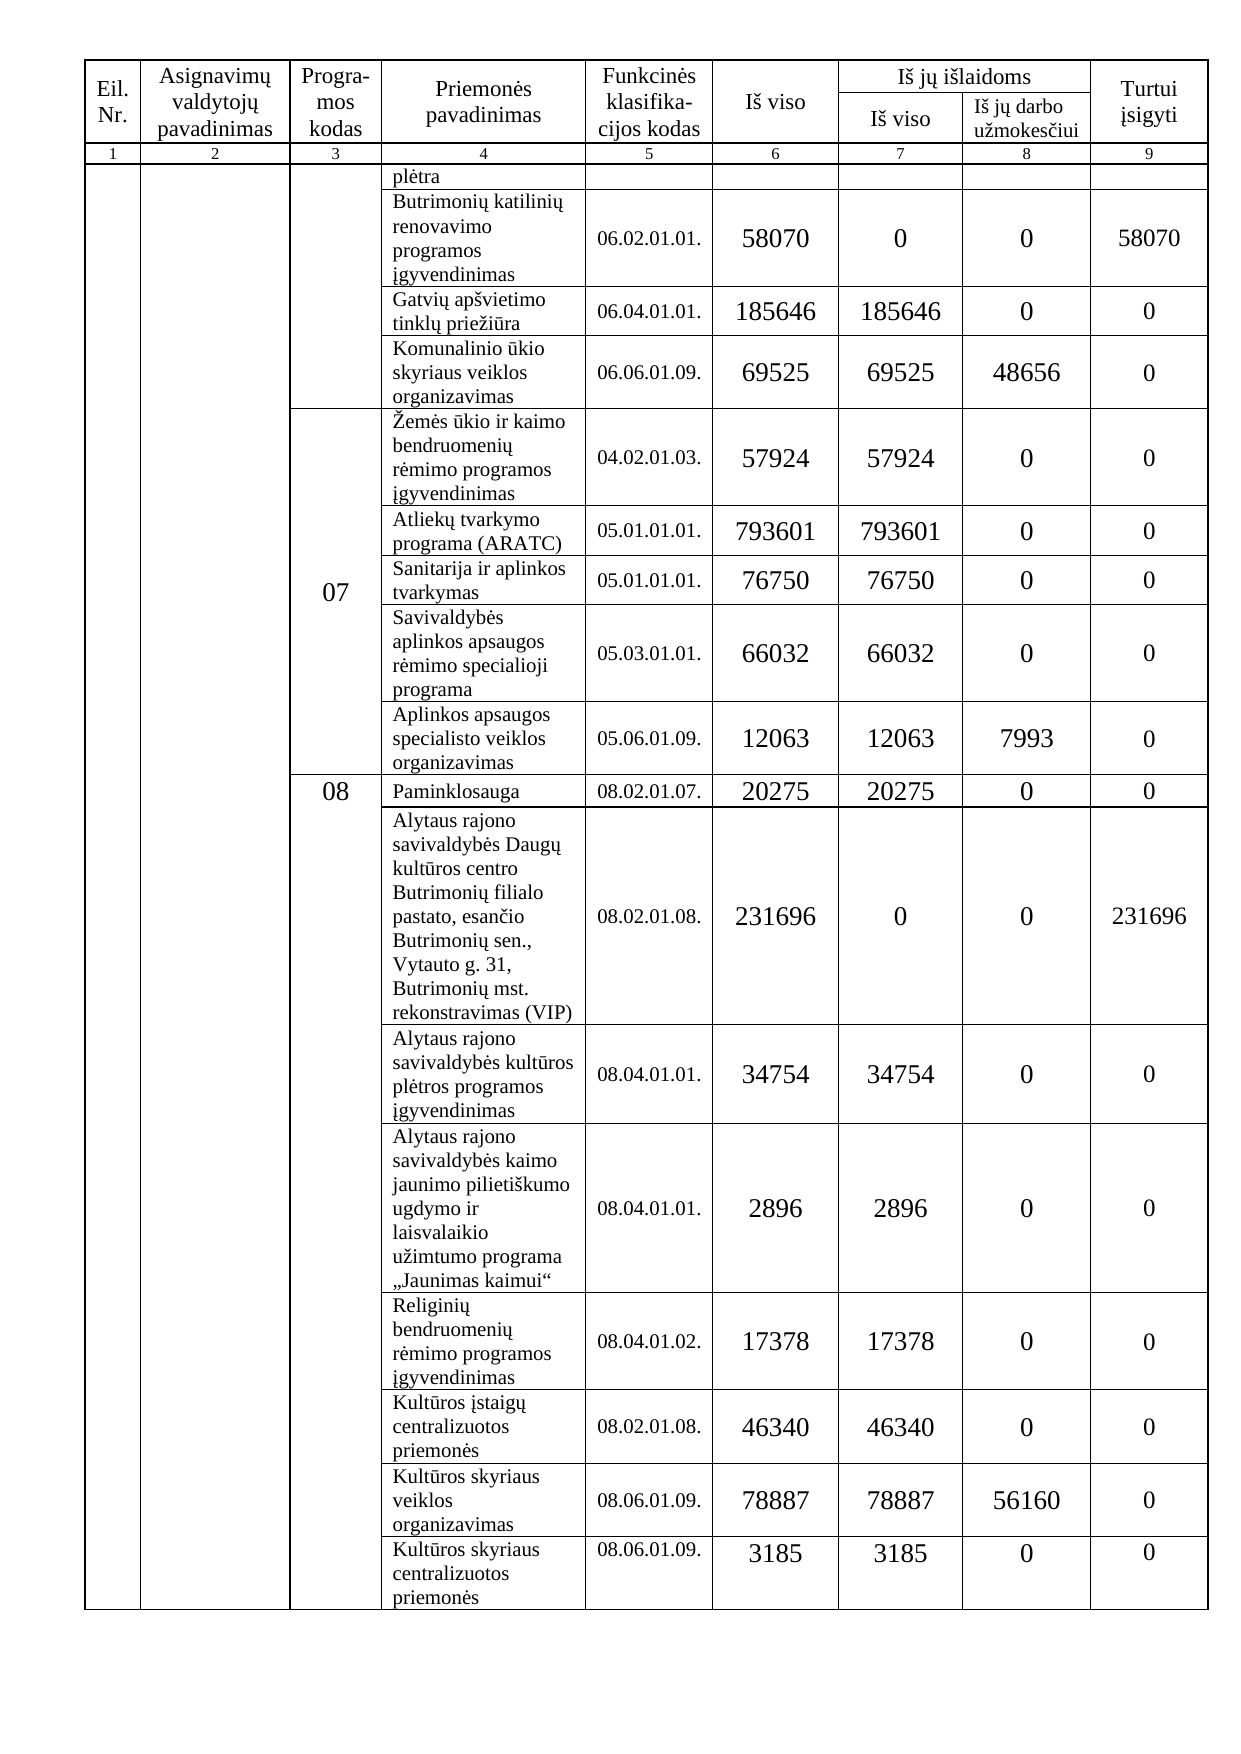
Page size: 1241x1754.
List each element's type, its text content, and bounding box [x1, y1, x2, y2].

table_cell 08.04.01.01. [586, 1124, 712, 1292]
table_cell Aplinkos apsaugos specialisto veiklos organizavimas [382, 702, 585, 774]
table_header Priemonės pavadinimas [382, 61, 585, 142]
table_cell 793601 [839, 506, 962, 554]
table_cell 05.06.01.09. [586, 702, 712, 774]
table_cell 0 [1091, 1025, 1207, 1122]
table_cell Iš viso [839, 93, 962, 142]
table_cell 76750 [839, 556, 962, 604]
table_cell 0 [963, 1537, 1090, 1609]
table_cell 9 [1091, 144, 1207, 163]
table_cell 17378 [839, 1293, 962, 1389]
table_cell Religinių bendruomenių rėmimo programos įgyvendinimas [382, 1293, 585, 1389]
table_cell 0 [963, 775, 1090, 806]
table_cell 05.01.01.01. [586, 506, 712, 554]
table_cell 793601 [713, 506, 838, 554]
table_cell 3185 [839, 1537, 962, 1609]
table_cell 0 [963, 506, 1090, 554]
table_cell 7993 [963, 702, 1090, 774]
table_cell 08.02.01.08. [586, 1390, 712, 1462]
table_cell 76750 [713, 556, 838, 604]
table_cell 0 [963, 287, 1090, 335]
table_cell 0 [1091, 287, 1207, 335]
table_cell 231696 [1091, 808, 1207, 1024]
table_cell 0 [963, 605, 1090, 701]
table_cell 185646 [713, 287, 838, 335]
table_cell 48656 [963, 336, 1090, 408]
table_cell Kultūros skyriaus veiklos organizavimas [382, 1464, 585, 1536]
table_cell 07 [291, 409, 381, 774]
table_cell 78887 [713, 1464, 838, 1536]
table_cell 0 [963, 556, 1090, 604]
table_cell Gatvių apšvietimo tinklų priežiūra [382, 287, 585, 335]
table_header Eil. Nr. [86, 61, 140, 142]
table_cell Alytaus rajono savivaldybės kultūros plėtros programos įgyvendinimas [382, 1025, 585, 1122]
table_cell 8 [963, 144, 1090, 163]
table_cell Žemės ūkio ir kaimo bendruomenių rėmimo programos įgyvendinimas [382, 409, 585, 505]
table_cell 06.04.01.01. [586, 287, 712, 335]
table_cell Sanitarija ir aplinkos tvarkymas [382, 556, 585, 604]
table_cell [86, 165, 140, 1609]
table_cell [839, 165, 962, 188]
table_header Progra-mos kodas [291, 61, 381, 142]
table_cell 0 [1091, 1124, 1207, 1292]
table_cell 08.06.01.09. [586, 1464, 712, 1536]
table_cell [713, 165, 838, 188]
table_cell 0 [963, 190, 1090, 286]
table_cell 2 [141, 144, 289, 163]
table_cell Paminklosauga [382, 775, 585, 806]
table_cell 06.06.01.09. [586, 336, 712, 408]
table_cell 69525 [839, 336, 962, 408]
table_cell 20275 [839, 775, 962, 806]
table_cell 0 [963, 1025, 1090, 1122]
table_cell 34754 [839, 1025, 962, 1122]
table_cell 57924 [839, 409, 962, 505]
table_cell 0 [1091, 506, 1207, 554]
table_cell 3185 [713, 1537, 838, 1609]
table_cell 0 [1091, 605, 1207, 701]
table_cell Kultūros skyriaus centralizuotos priemonės [382, 1537, 585, 1609]
table_cell 66032 [839, 605, 962, 701]
table_cell 46340 [839, 1390, 962, 1462]
table_cell 08 [291, 775, 381, 1609]
table_cell [586, 165, 712, 188]
table_cell Iš jų darbo užmokesčiui [963, 93, 1090, 142]
table_cell 0 [1091, 556, 1207, 604]
table_cell 2896 [713, 1124, 838, 1292]
table_cell 58070 [1091, 190, 1207, 286]
table_cell 57924 [713, 409, 838, 505]
table_cell Komunalinio ūkio skyriaus veiklos organizavimas [382, 336, 585, 408]
table_cell 05.01.01.01. [586, 556, 712, 604]
table_header Iš jų išlaidoms [839, 61, 1090, 92]
table_cell 0 [1091, 1537, 1207, 1609]
table_cell 0 [963, 1390, 1090, 1462]
table_cell 3 [291, 144, 381, 163]
table_cell 2896 [839, 1124, 962, 1292]
table_cell 0 [1091, 1293, 1207, 1389]
table_cell 08.04.01.01. [586, 1025, 712, 1122]
table_cell [141, 165, 289, 1609]
table_cell Alytaus rajono savivaldybės Daugų kultūros centro Butrimonių filialo pastato, esančio Butrimonių sen., Vytauto g. 31, Butrimonių mst. rekonstravimas (VIP) [382, 808, 585, 1024]
table_cell Kultūros įstaigų centralizuotos priemonės [382, 1390, 585, 1462]
table_header Asignavimų valdytojų pavadinimas [141, 61, 289, 142]
table_cell 0 [839, 808, 962, 1024]
table_cell 66032 [713, 605, 838, 701]
table_cell 78887 [839, 1464, 962, 1536]
table_cell 34754 [713, 1025, 838, 1122]
table_header Iš viso [713, 61, 838, 142]
table_cell 06.02.01.01. [586, 190, 712, 286]
table_cell 0 [839, 190, 962, 286]
table_cell 08.06.01.09. [586, 1537, 712, 1609]
table_cell 0 [963, 808, 1090, 1024]
table_cell 7 [839, 144, 962, 163]
table_cell [291, 165, 381, 408]
table_cell plėtra [382, 165, 585, 188]
table_cell Butrimonių katilinių renovavimo programos įgyvendinimas [382, 190, 585, 286]
table_cell 231696 [713, 808, 838, 1024]
table_cell 08.04.01.02. [586, 1293, 712, 1389]
table_cell 0 [1091, 1464, 1207, 1536]
table_cell 69525 [713, 336, 838, 408]
table_cell 04.02.01.03. [586, 409, 712, 505]
table_cell 185646 [839, 287, 962, 335]
table_cell 12063 [713, 702, 838, 774]
table_cell 0 [1091, 702, 1207, 774]
table_cell 0 [1091, 1390, 1207, 1462]
table_cell 6 [713, 144, 838, 163]
table_cell 20275 [713, 775, 838, 806]
table_cell 46340 [713, 1390, 838, 1462]
table_cell [1091, 165, 1207, 188]
table_cell Alytaus rajono savivaldybės kaimo jaunimo pilietiškumo ugdymo ir laisvalaikio užimtumo programa „Jaunimas kaimui“ [382, 1124, 585, 1292]
table_cell 0 [963, 409, 1090, 505]
table_cell 0 [1091, 775, 1207, 806]
table_cell 5 [586, 144, 712, 163]
table_cell Savivaldybės aplinkos apsaugos rėmimo specialioji programa [382, 605, 585, 701]
table_cell 56160 [963, 1464, 1090, 1536]
table_cell 0 [1091, 409, 1207, 505]
table_header Turtui įsigyti [1091, 61, 1207, 142]
table_cell 0 [963, 1124, 1090, 1292]
table_cell [963, 165, 1090, 188]
table_cell 08.02.01.07. [586, 775, 712, 806]
table_cell 58070 [713, 190, 838, 286]
table_cell 17378 [713, 1293, 838, 1389]
table_cell 0 [963, 1293, 1090, 1389]
table_cell 0 [1091, 336, 1207, 408]
table_cell 08.02.01.08. [586, 808, 712, 1024]
table_header Funkcinės klasifika-cijos kodas [586, 61, 712, 142]
table_cell 05.03.01.01. [586, 605, 712, 701]
table_cell 1 [86, 144, 140, 163]
table_cell Atliekų tvarkymo programa (ARATC) [382, 506, 585, 554]
table_cell 12063 [839, 702, 962, 774]
table_cell 4 [382, 144, 585, 163]
